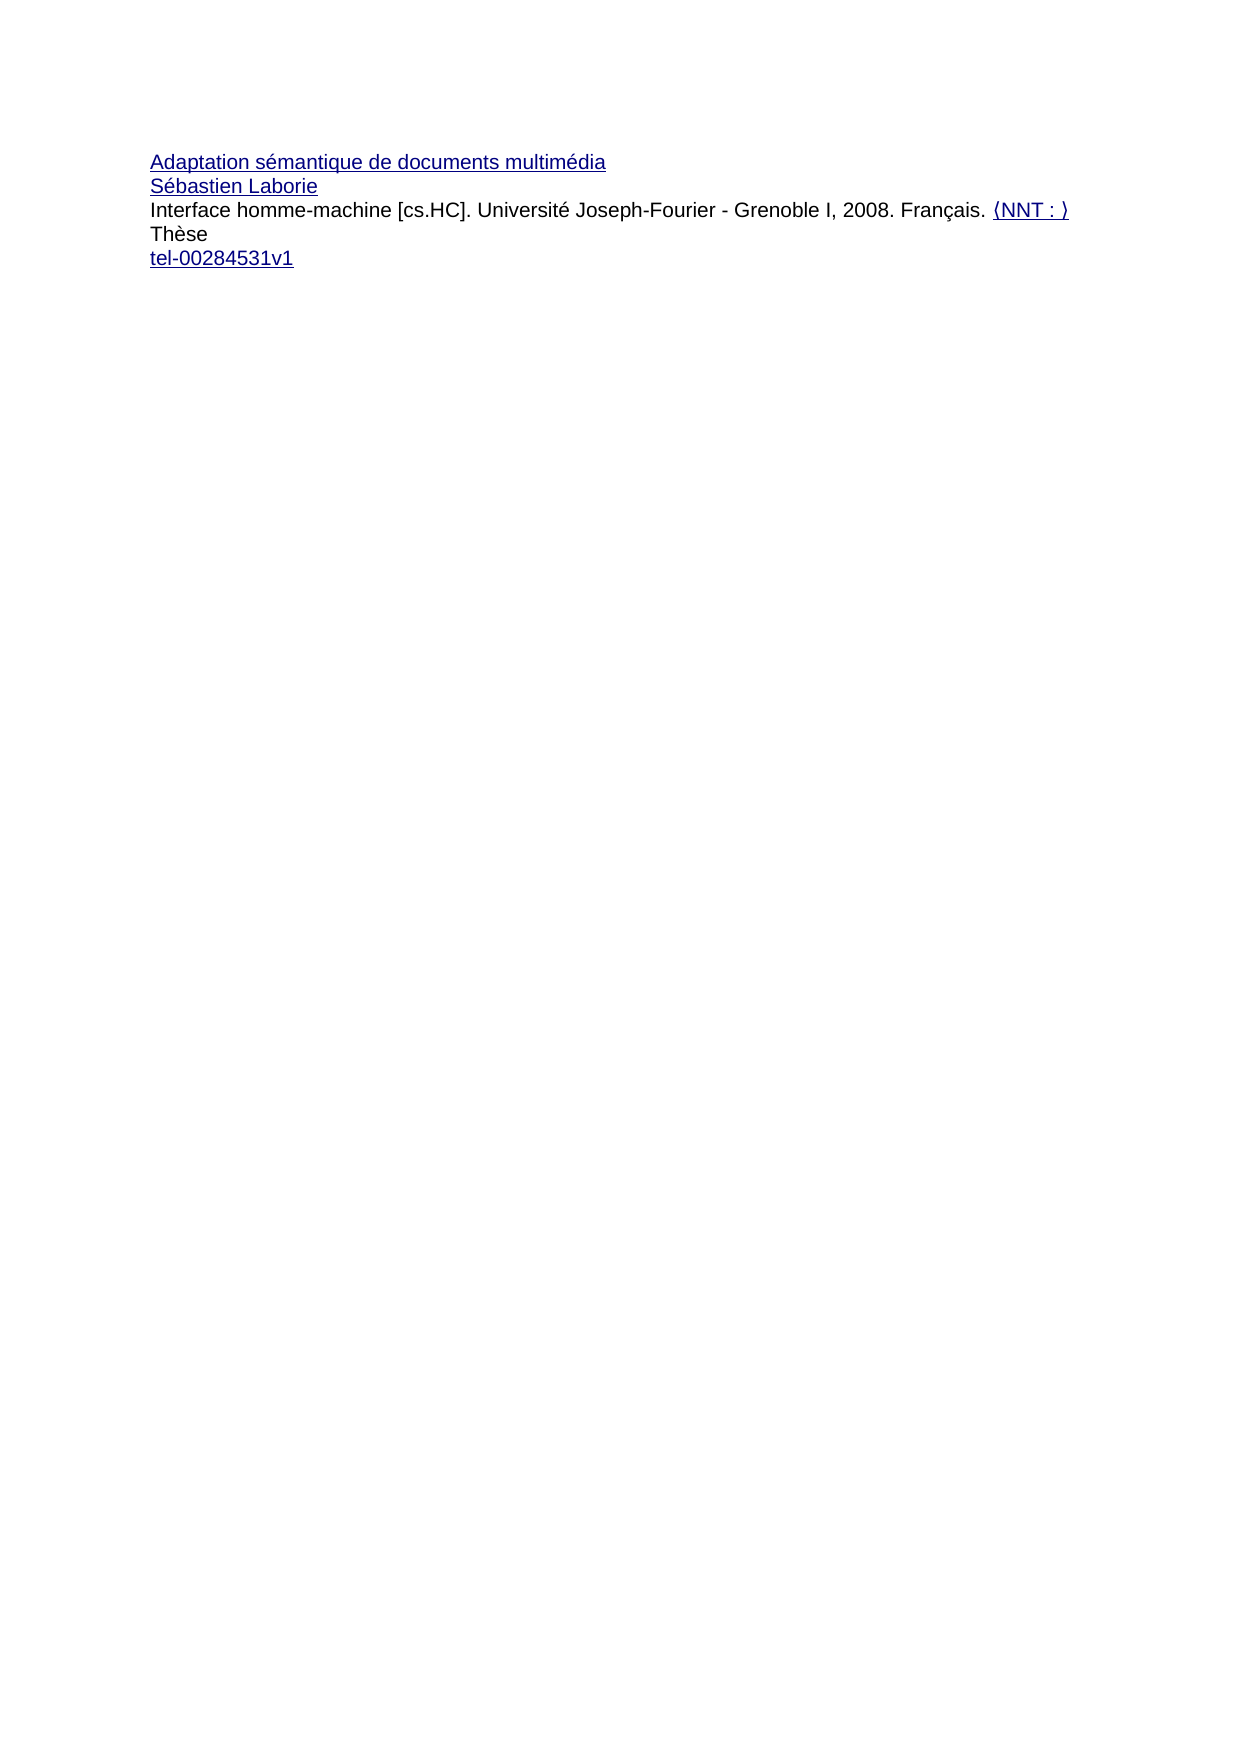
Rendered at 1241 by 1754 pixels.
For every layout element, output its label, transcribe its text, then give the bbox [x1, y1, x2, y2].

table_header Adaptation sémantique de documents multimédia Sébastien Laborie Interface homme-machine [cs.HC]. Université Joseph-Fourier - Grenoble I, 2008. Français. ⟨NNT : ⟩ Thèse tel-00284531v1 [150, 150, 1090, 270]
